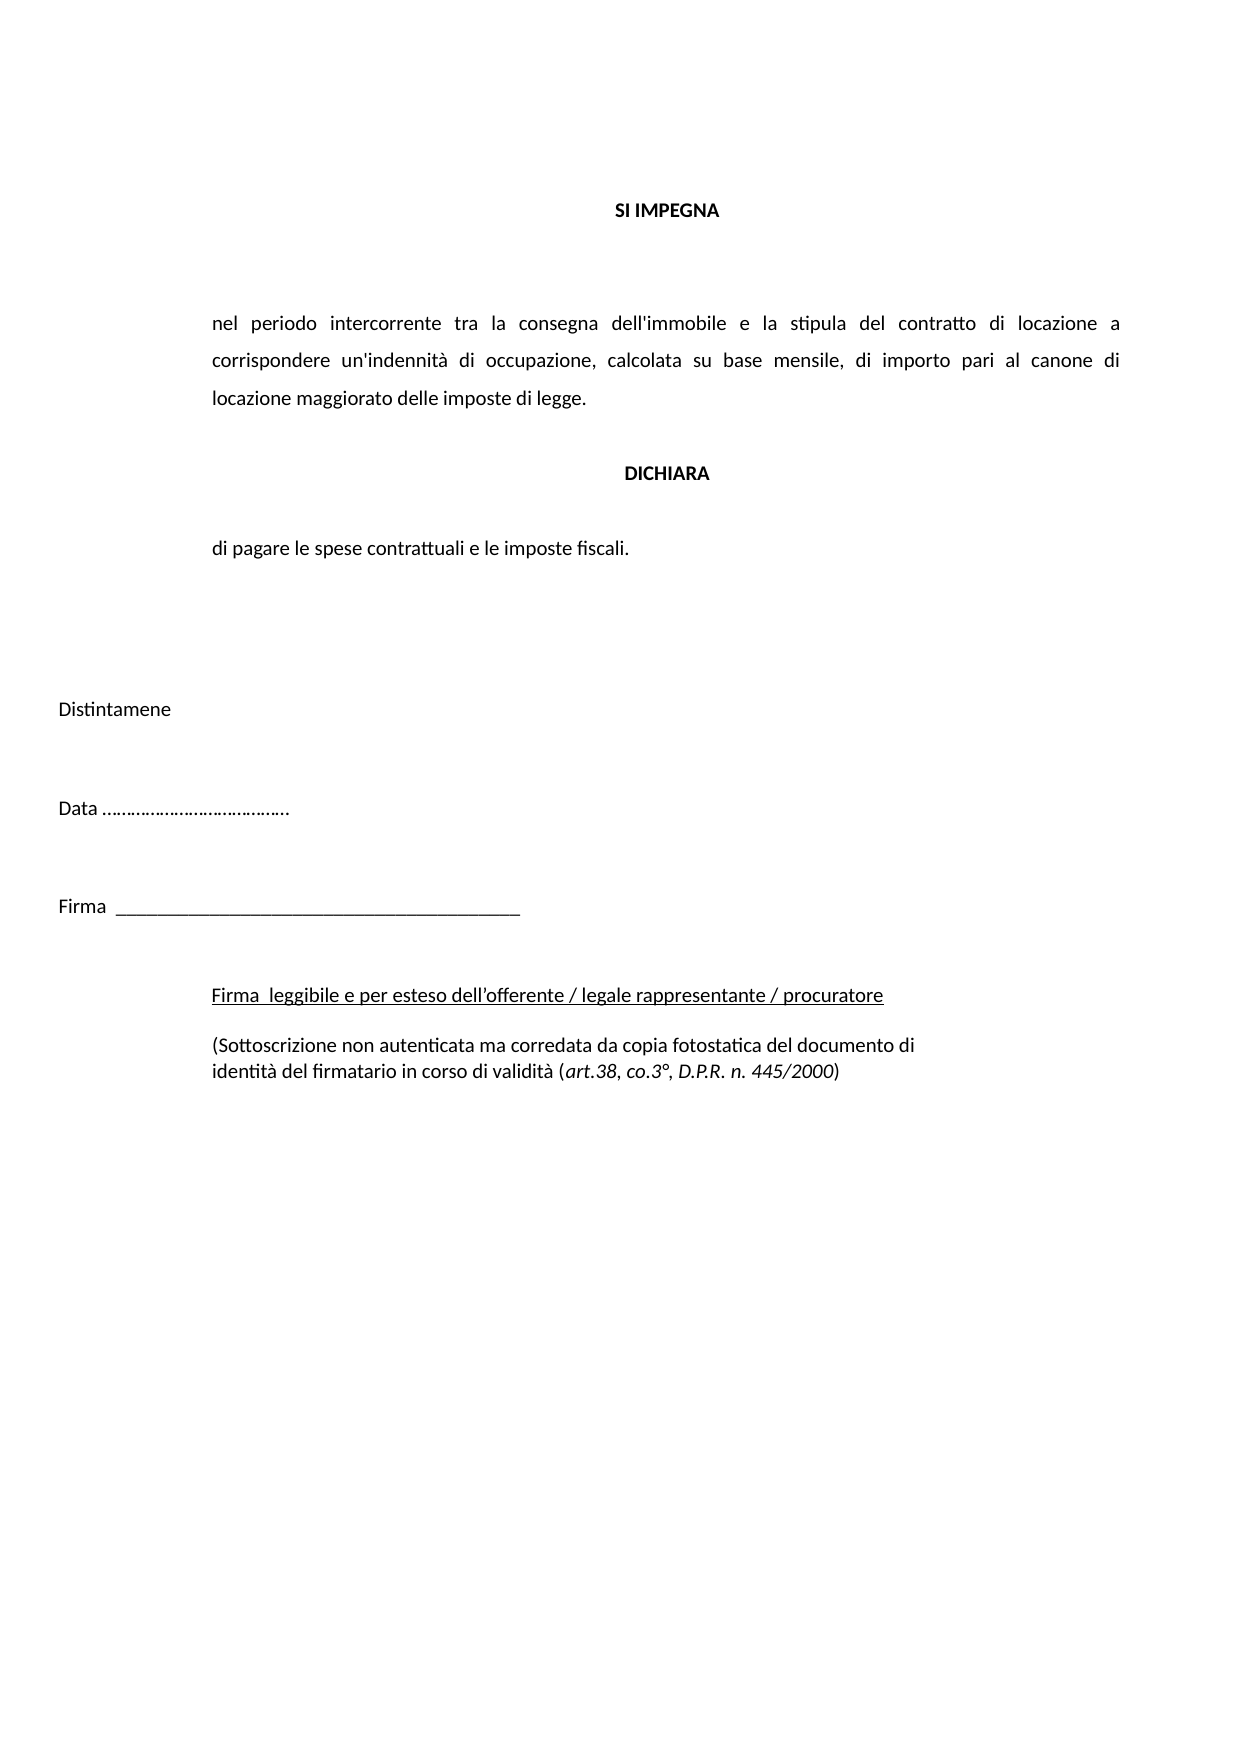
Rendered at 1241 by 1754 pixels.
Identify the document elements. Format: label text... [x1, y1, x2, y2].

text nel periodo intercorrente tra la consegna dell'immobile e la stipula del contratto di locazione a corrispondere un'indennità di occupazione, calcolata su base mensile, di importo pari al canone di locazione maggiorato delle imposte di legge. [212, 298, 1122, 410]
text identità del firmatario in corso di validità (art.38, co.3°, D.P.R. n. 445/2000) [118, 1058, 1122, 1083]
text SI IMPEGNA [212, 185, 1122, 223]
text Firma _______________________________________ [58, 881, 1081, 919]
text Distintamene [58, 684, 1081, 722]
text DICHIARA [212, 448, 1122, 485]
text Firma leggibile e per esteso dell’offerente / legale rappresentante / procuratore [118, 982, 1122, 1007]
text Data ………………………………… [58, 783, 1081, 820]
text (Sottoscrizione non autenticata ma corredata da copia fotostatica del documento di [118, 1033, 1122, 1058]
text di pagare le spese contrattuali e le imposte fiscali. [212, 523, 1122, 560]
